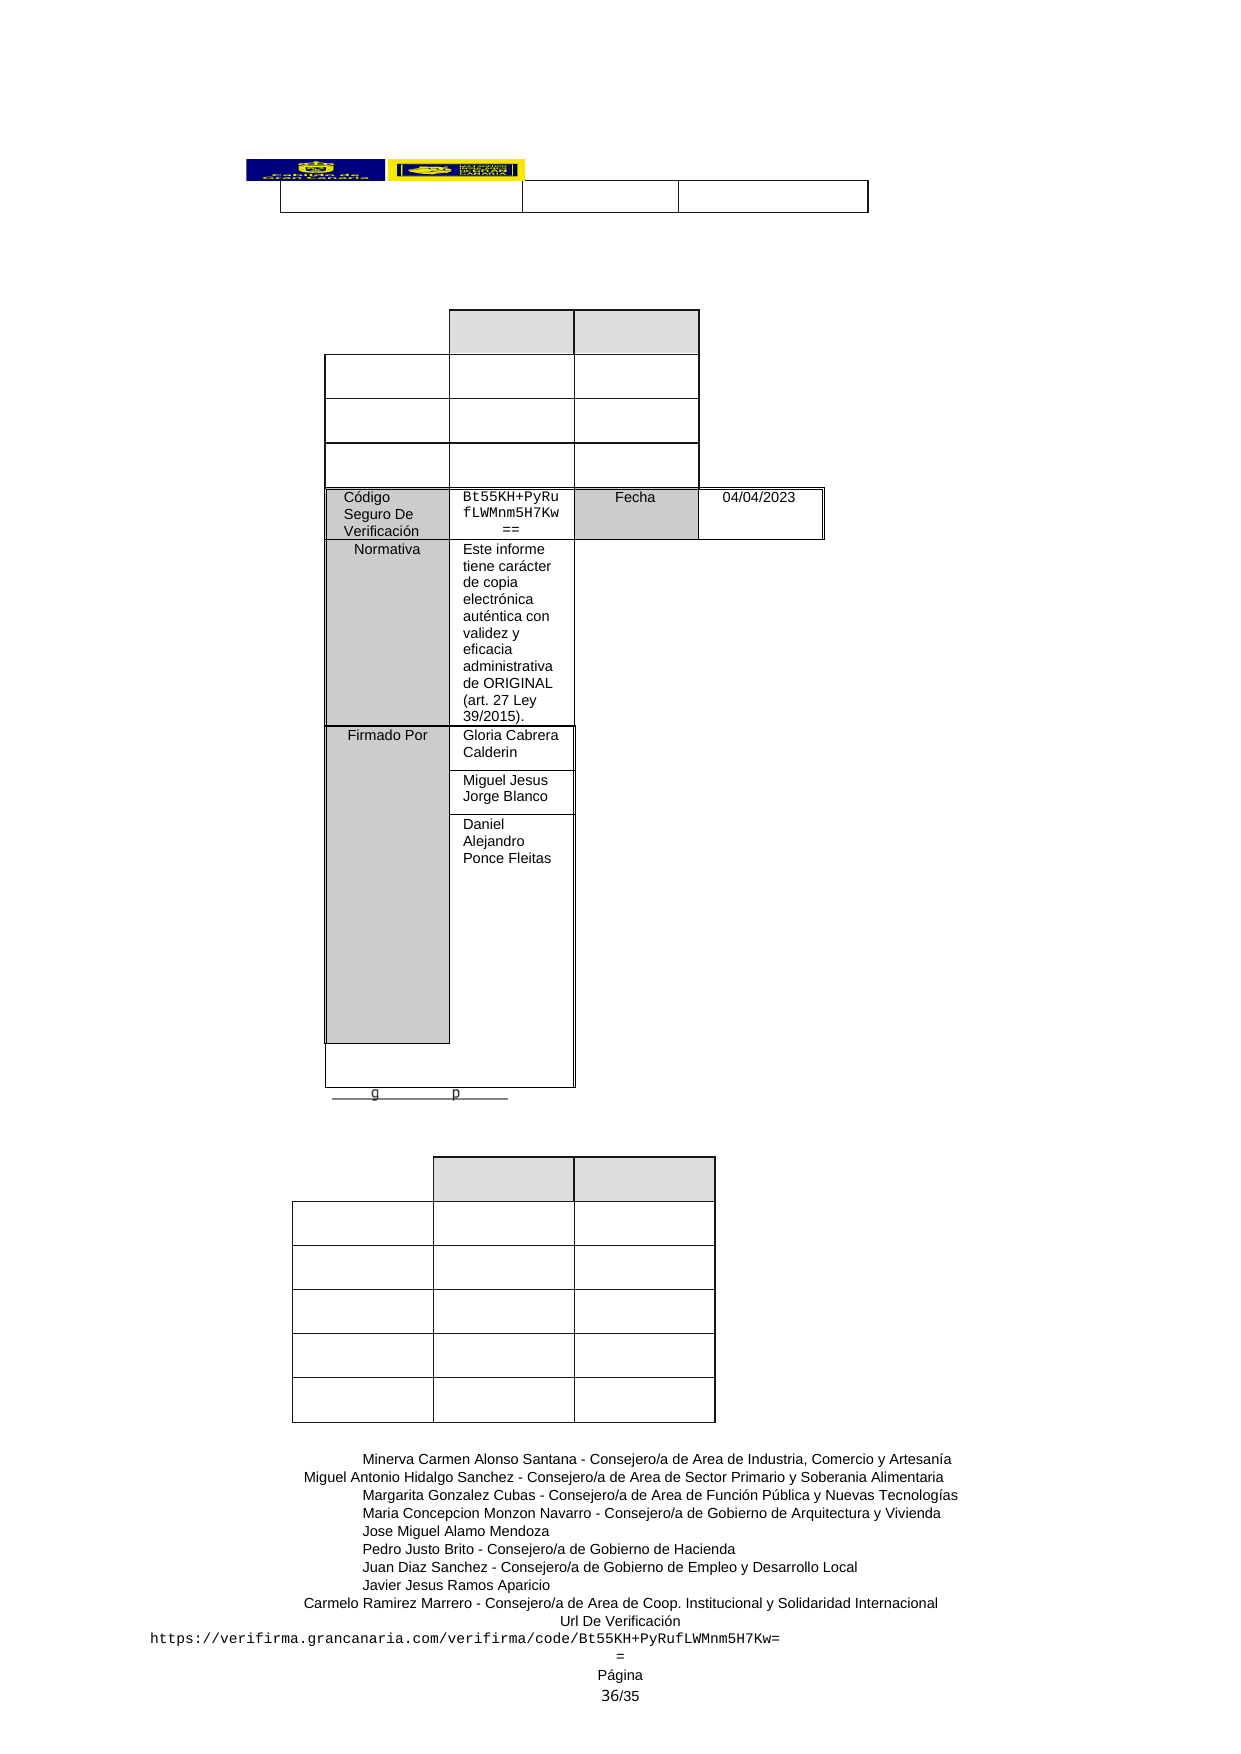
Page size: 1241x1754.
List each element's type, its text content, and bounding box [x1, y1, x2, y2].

table_cell [434, 1202, 574, 1245]
table_cell Normativa [327, 540, 449, 725]
table_cell [293, 1246, 433, 1289]
table_cell Código Seguro De Verificación [327, 490, 449, 539]
table_cell Este informe tiene carácter de copia electrónica auténtica con validez y eficacia administrativa de ORIGINAL (art. 27 Ley 39/2015). [450, 540, 574, 725]
picture [246, 159, 526, 181]
table_cell [575, 399, 698, 442]
table_cell [575, 355, 698, 398]
table_cell [326, 399, 449, 442]
table_cell [450, 444, 574, 487]
table_cell [575, 1334, 714, 1377]
table_cell [679, 181, 867, 211]
table_header [575, 1158, 714, 1201]
table_cell [293, 1202, 433, 1245]
table_cell [326, 355, 449, 398]
table_cell [293, 1334, 433, 1377]
table_cell Fecha [575, 490, 698, 539]
table_cell Miguel Jesus Jorge Blanco [450, 771, 573, 814]
table_cell Gloria Cabrera Calderin [450, 727, 573, 769]
table_cell [293, 1378, 433, 1422]
table_cell 04/04/2023 [699, 490, 822, 539]
table_cell [575, 444, 698, 487]
table_cell [575, 1246, 714, 1289]
table_cell [450, 355, 574, 398]
table_cell [434, 1290, 574, 1333]
table_cell [575, 1378, 714, 1422]
table_cell [326, 1044, 449, 1087]
table_cell [575, 1202, 714, 1245]
picture [331, 1088, 508, 1101]
table_cell [575, 1290, 714, 1333]
table_cell Firmado Por [327, 727, 449, 1043]
table_cell [434, 1246, 574, 1289]
table_cell [293, 1290, 433, 1333]
table_cell [450, 399, 574, 442]
table_header [325, 309, 449, 353]
table_header [575, 311, 698, 353]
table_cell [434, 1334, 574, 1377]
table_cell [326, 444, 449, 487]
table_header [293, 1156, 433, 1201]
table_header [434, 1158, 573, 1201]
table_cell [523, 181, 678, 211]
table_cell [434, 1378, 574, 1422]
table_cell Daniel Alejandro Ponce Fleitas [450, 815, 573, 1087]
table_cell Bt55KH+PyRufLWMnm5H7Kw== [450, 490, 574, 539]
table_cell [281, 181, 522, 211]
table_header [450, 311, 573, 353]
